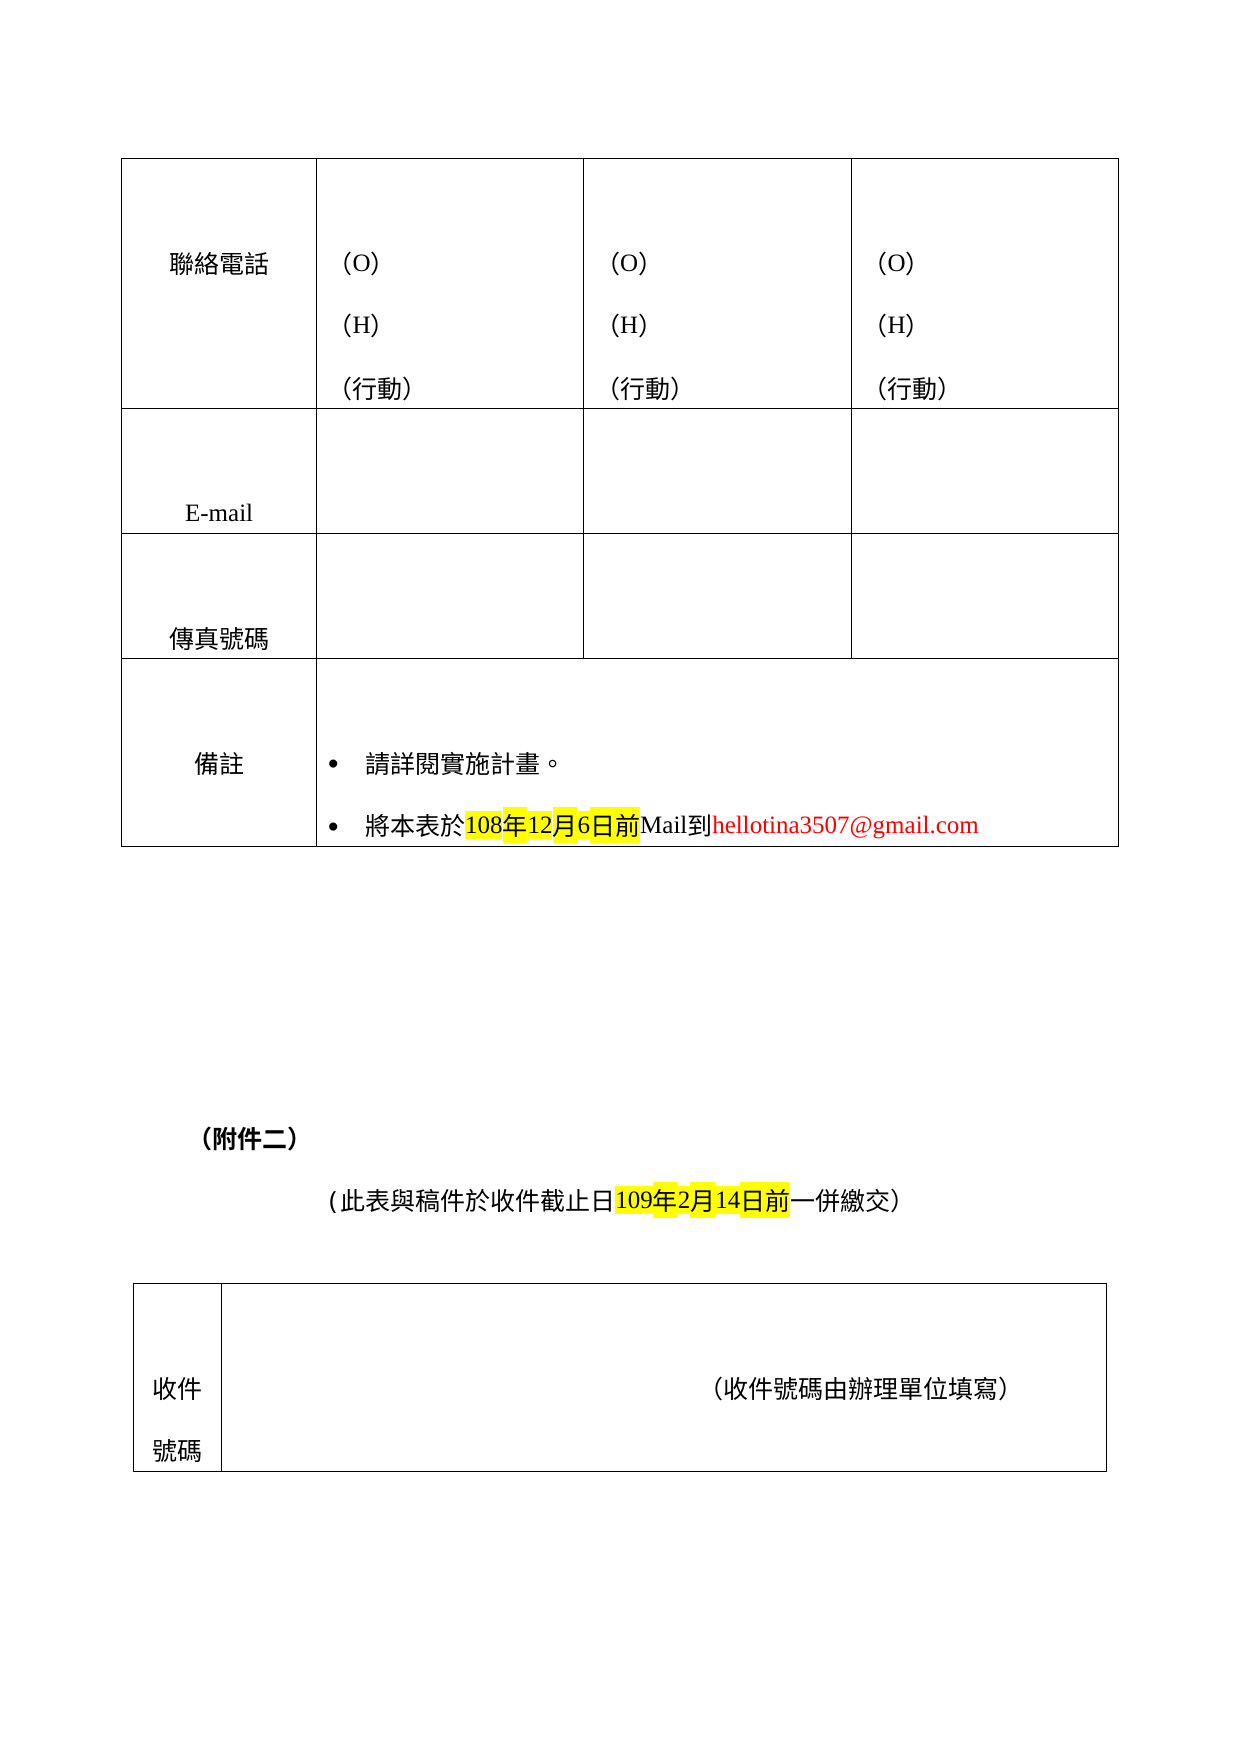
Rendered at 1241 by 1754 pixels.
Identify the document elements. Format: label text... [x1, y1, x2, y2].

table_cell [317, 409, 583, 533]
table_cell [852, 534, 1118, 658]
table_cell E-mail [122, 409, 316, 533]
table_cell 傳真號碼 [122, 534, 316, 658]
table_cell [317, 534, 583, 658]
table_cell [584, 409, 851, 533]
text （附件二） [187, 1096, 1053, 1158]
table_cell [852, 409, 1118, 533]
table_cell [584, 534, 851, 658]
table_header 收件號碼 [134, 1284, 221, 1471]
table_header （收件號碼由辦理單位填寫） [222, 1284, 1106, 1471]
table_cell 請詳閱實施計畫。 將本表於108年12月6日前Mail到hellotina3507@gmail.com [317, 659, 1118, 846]
table_cell 聯絡電話 [122, 159, 316, 408]
table_cell （O） （H） （行動） [852, 159, 1118, 408]
table_cell （O） （H） （行動） [584, 159, 851, 408]
table_cell 備註 [122, 659, 316, 846]
table_cell （O） （H） （行動） [317, 159, 583, 408]
text (此表與稿件於收件截止日109年2月14日前一併繳交） [187, 1158, 1053, 1221]
